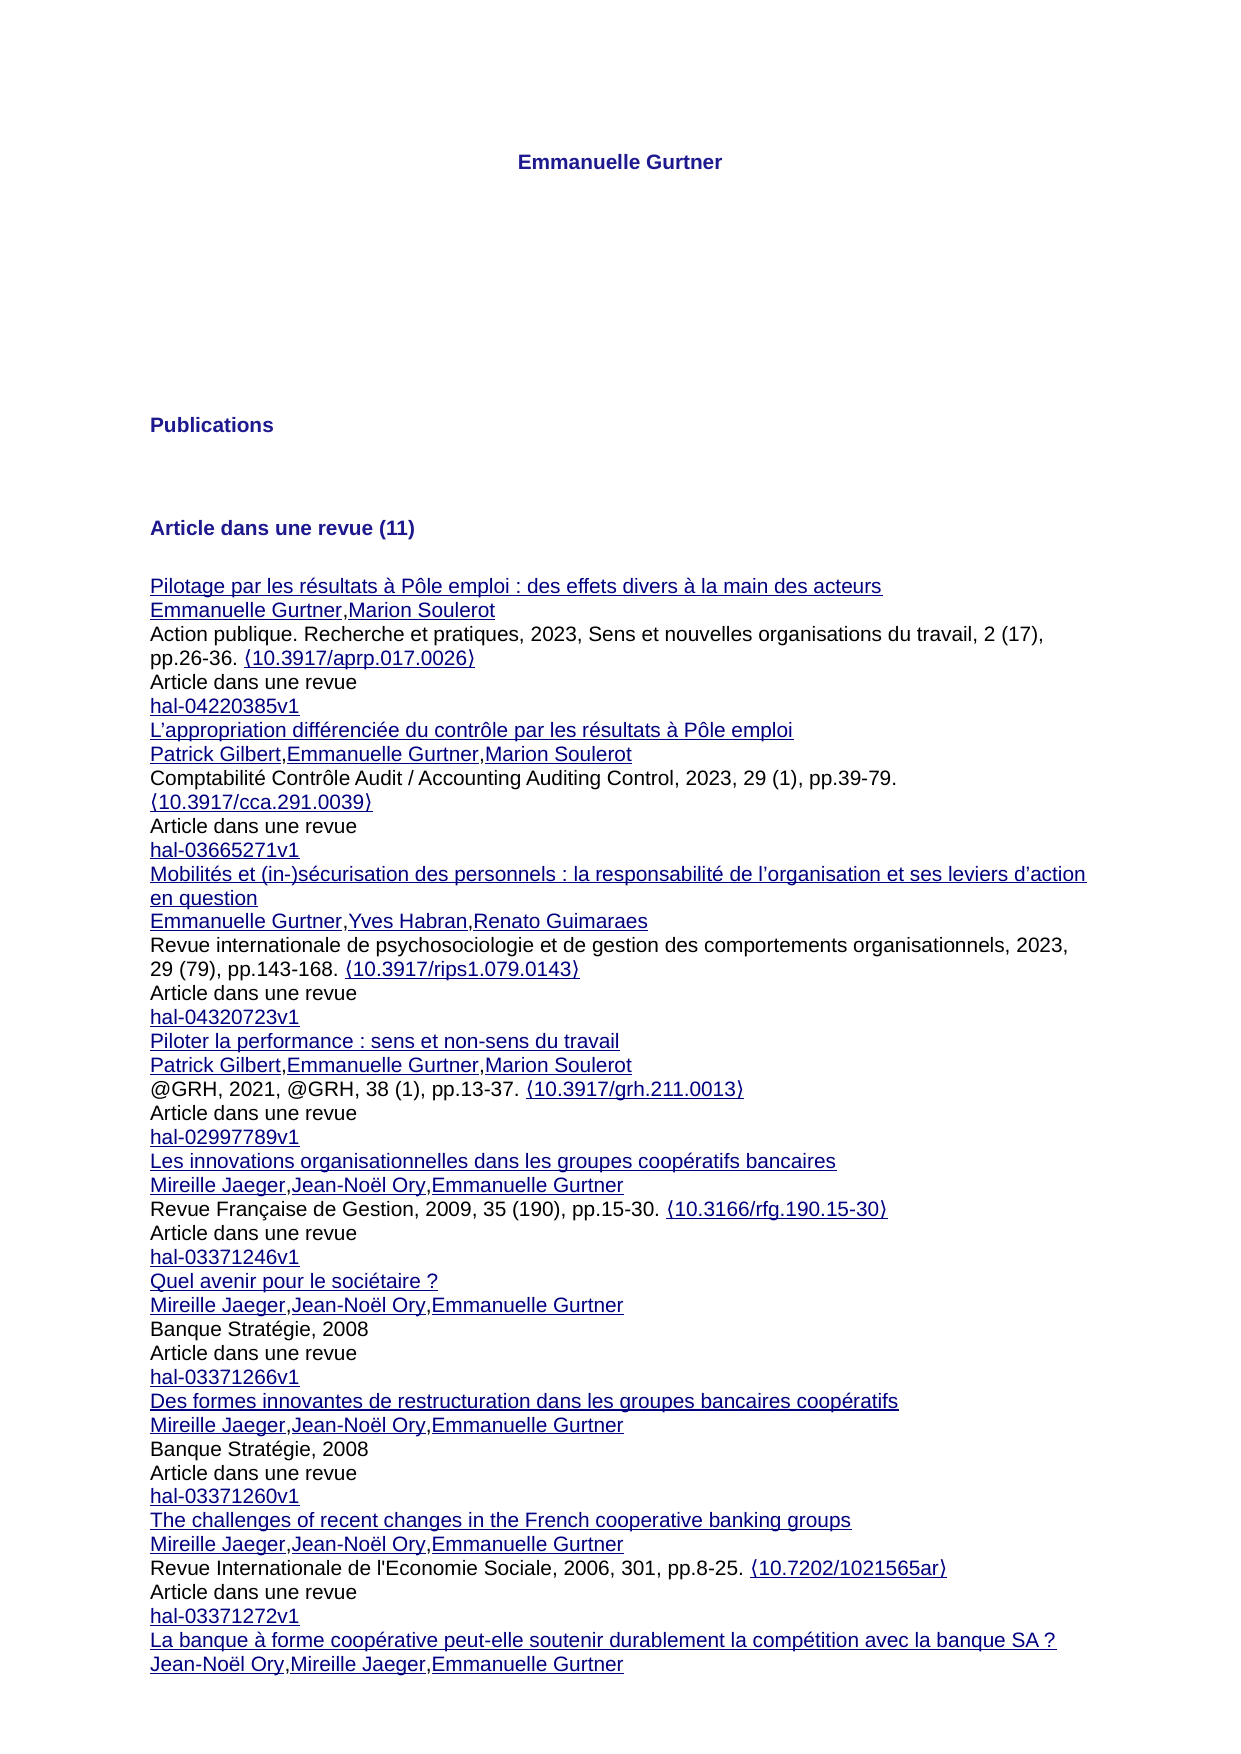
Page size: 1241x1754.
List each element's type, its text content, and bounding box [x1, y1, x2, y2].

table_cell The challenges of recent changes in the French cooperative banking groups Mireille Jaeger,Jean-Noël Ory,Emmanuelle Gurtner Revue Internationale de l'Economie Sociale, 2006, 301, pp.8-25. ⟨10.7202/1021565ar⟩ Article dans une revue hal-03371272v1 [150, 1508, 1090, 1628]
table_cell Mobilités et (in-)sécurisation des personnels : la responsabilité de l’organisation et ses leviers d’action en question Emmanuelle Gurtner,Yves Habran,Renato Guimaraes Revue internationale de psychosociologie et de gestion des comportements organisationnels, 2023, 29 (79), pp.143-168. ⟨10.3917/rips1.079.0143⟩ Article dans une revue hal-04320723v1 [150, 861, 1090, 1029]
subtitle Article dans une revue (11) [150, 516, 1090, 539]
subtitle Emmanuelle Gurtner [150, 150, 1090, 174]
table_header Pilotage par les résultats à Pôle emploi : des effets divers à la main des acteurs Emmanuelle Gurtner,Marion Soulerot Action publique. Recherche et pratiques, 2023, Sens et nouvelles organisations du travail, 2 (17), pp.26-36. ⟨10.3917/aprp.017.0026⟩ Article dans une revue hal-04220385v1 [150, 574, 1090, 718]
table_cell Les innovations organisationnelles dans les groupes coopératifs bancaires Mireille Jaeger,Jean-Noël Ory,Emmanuelle Gurtner Revue Française de Gestion, 2009, 35 (190), pp.15-30. ⟨10.3166/rfg.190.15-30⟩ Article dans une revue hal-03371246v1 [150, 1149, 1090, 1269]
table_cell La banque à forme coopérative peut-elle soutenir durablement la compétition avec la banque SA ? Jean-Noël Ory,Mireille Jaeger,Emmanuelle Gurtner [150, 1628, 1090, 1676]
table_cell Des formes innovantes de restructuration dans les groupes bancaires coopératifs Mireille Jaeger,Jean-Noël Ory,Emmanuelle Gurtner Banque Stratégie, 2008 Article dans une revue hal-03371260v1 [150, 1389, 1090, 1508]
table_cell Piloter la performance : sens et non-sens du travail Patrick Gilbert,Emmanuelle Gurtner,Marion Soulerot @GRH, 2021, @GRH, 38 (1), pp.13-37. ⟨10.3917/grh.211.0013⟩ Article dans une revue hal-02997789v1 [150, 1029, 1090, 1149]
table_cell Quel avenir pour le sociétaire ? Mireille Jaeger,Jean-Noël Ory,Emmanuelle Gurtner Banque Stratégie, 2008 Article dans une revue hal-03371266v1 [150, 1269, 1090, 1388]
table_cell L’appropriation différenciée du contrôle par les résultats à Pôle emploi Patrick Gilbert,Emmanuelle Gurtner,Marion Soulerot Comptabilité Contrôle Audit / Accounting Auditing Control, 2023, 29 (1), pp.39-79. ⟨10.3917/cca.291.0039⟩ Article dans une revue hal-03665271v1 [150, 718, 1090, 861]
subtitle Publications [150, 412, 1090, 436]
